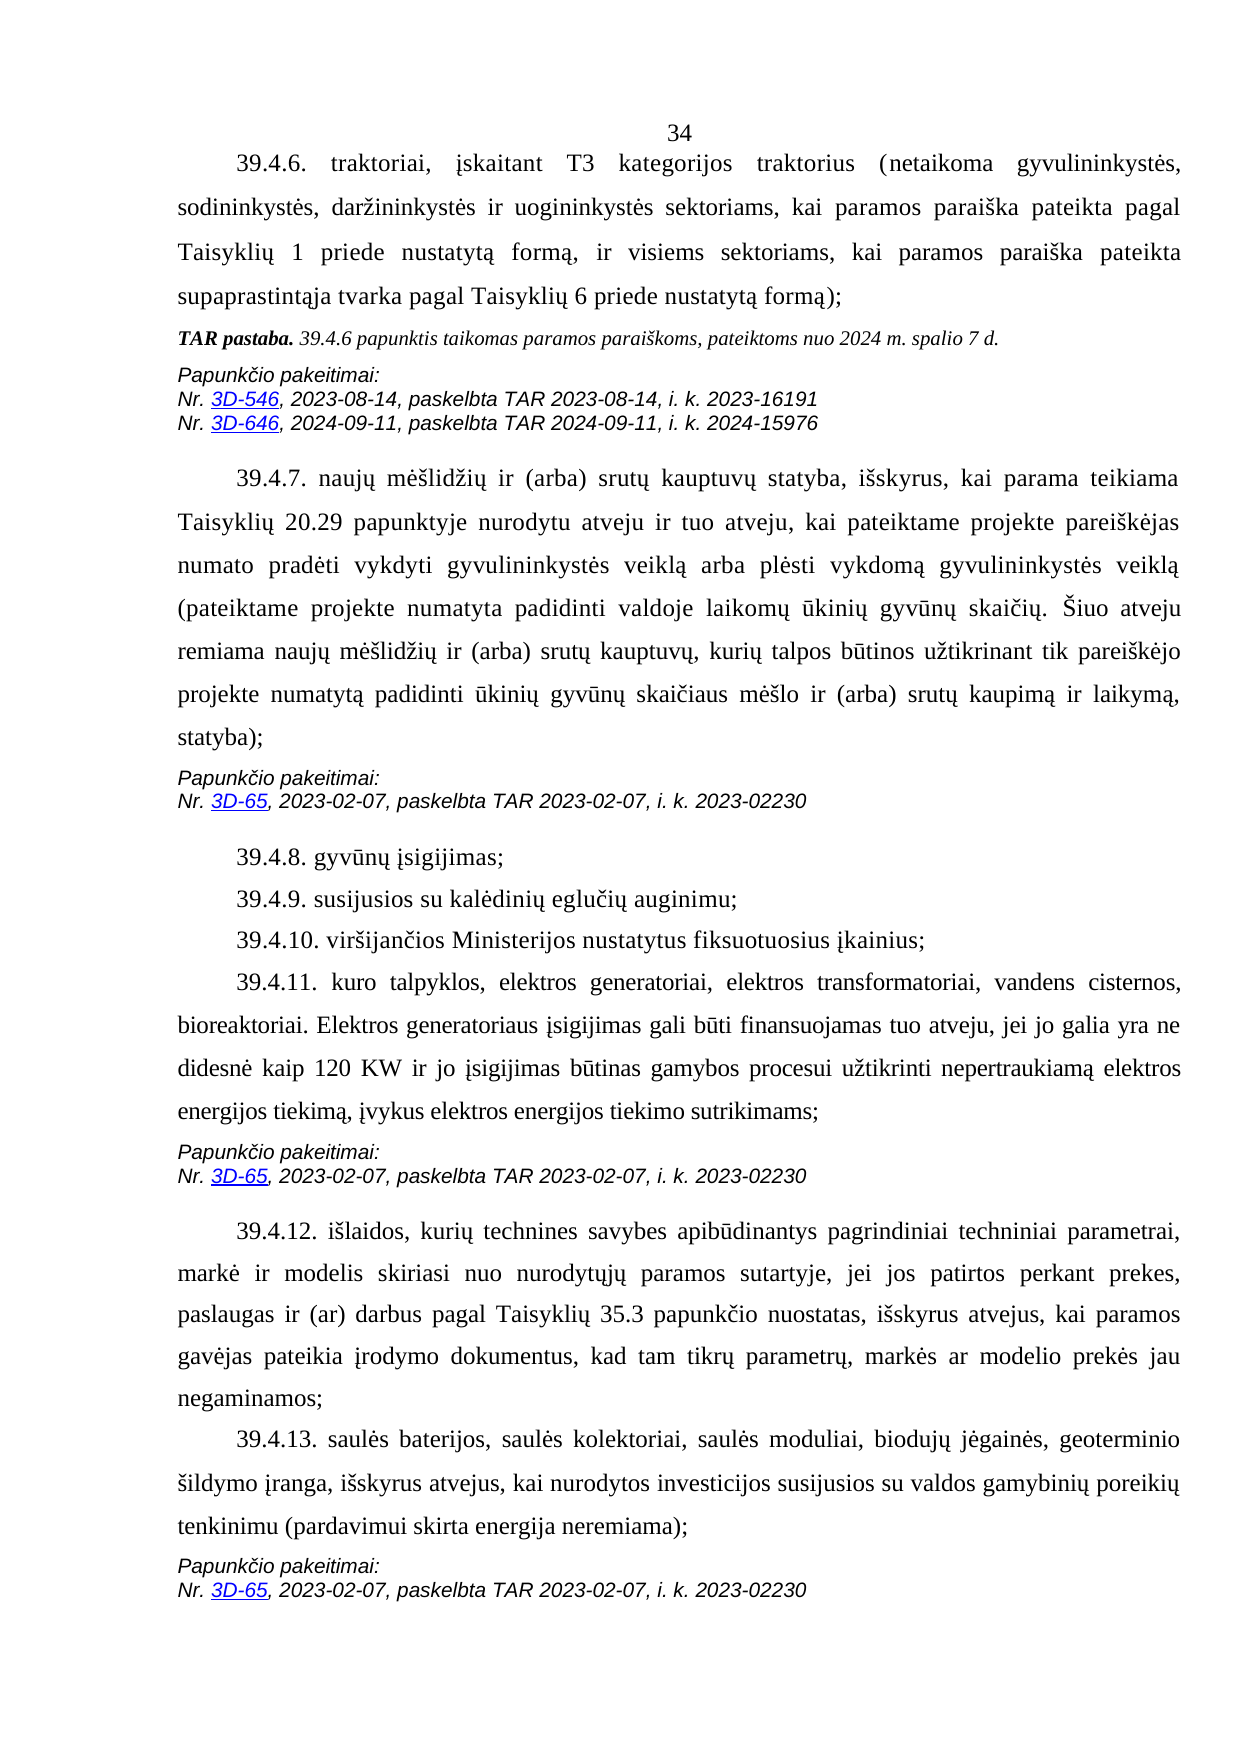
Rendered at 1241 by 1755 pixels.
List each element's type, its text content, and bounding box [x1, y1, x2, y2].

text Nr. 3D-65, 2023-02-07, paskelbta TAR 2023-02-07, i. k. 2023-02230 [177, 1578, 1181, 1602]
text Nr. 3D-646, 2024-09-11, paskelbta TAR 2024-09-11, i. k. 2024-15976 [177, 411, 1181, 435]
text 39.4.12. išlaidos, kurių technines savybes apibūdinantys pagrindiniai techniniai parametrai, markė ir modelis skiriasi nuo nurodytųjų paramos sutartyje, jei jos patirtos perkant prekes, paslaugas ir (ar) darbus pagal Taisyklių 35.3 papunkčio nuostatas, išskyrus atvejus, kai paramos gavėjas pateikia įrodymo dokumentus, kad tam tikrų parametrų, markės ar modelio prekės jau negaminamos; [177, 1216, 1181, 1412]
text 39.4.7. naujų mėšlidžių ir (arba) srutų kauptuvų statyba, išskyrus, kai parama teikiama Taisyklių 20.29 papunktyje nurodytu atveju ir tuo atveju, kai pateiktame projekte pareiškėjas numato pradėti vykdyti gyvulininkystės veiklą arba plėsti vykdomą gyvulininkystės veiklą (pateiktame projekte numatyta padidinti valdoje laikomų ūkinių gyvūnų skaičių. Šiuo atveju remiama naujų mėšlidžių ir (arba) srutų kauptuvų, kurių talpos būtinos užtikrinant tik pareiškėjo projekte numatytą padidinti ūkinių gyvūnų skaičiaus mėšlo ir (arba) srutų kaupimą ir laikymą, statyba); [177, 463, 1181, 751]
text Papunkčio pakeitimai: [177, 1139, 1181, 1163]
text Papunkčio pakeitimai: [177, 765, 1181, 789]
text 39.4.10. viršijančios Ministerijos nustatytus fiksuotuosius įkainius; [177, 925, 1181, 954]
text Papunkčio pakeitimai: [177, 1554, 1181, 1578]
text Nr. 3D-65, 2023-02-07, paskelbta TAR 2023-02-07, i. k. 2023-02230 [177, 1163, 1181, 1187]
text Nr. 3D-65, 2023-02-07, paskelbta TAR 2023-02-07, i. k. 2023-02230 [177, 789, 1181, 813]
text Nr. 3D-546, 2023-08-14, paskelbta TAR 2023-08-14, i. k. 2023-16191 [177, 387, 1181, 411]
text 39.4.9. susijusios su kalėdinių eglučių auginimu; [177, 884, 1181, 912]
text 39.4.11. kuro talpyklos, elektros generatoriai, elektros transformatoriai, vandens cisternos, bioreaktoriai. Elektros generatoriaus įsigijimas gali būti finansuojamas tuo atveju, jei jo galia yra ne didesnė kaip 120 KW ir jo įsigijimas būtinas gamybos procesui užtikrinti nepertraukiamą elektros energijos tiekimą, įvykus elektros energijos tiekimo sutrikimams; [177, 967, 1181, 1125]
text TAR pastaba. 39.4.6 papunktis taikomas paramos paraiškoms, pateiktoms nuo 2024 m. spalio 7 d. [177, 326, 1181, 349]
text Papunkčio pakeitimai: [177, 363, 1181, 387]
text 39.4.8. gyvūnų įsigijimas; [177, 842, 1181, 871]
text 39.4.13. saulės baterijos, saulės kolektoriai, saulės moduliai, biodujų jėgainės, geoterminio šildymo įranga, išskyrus atvejus, kai nurodytos investicijos susijusios su valdos gamybinių poreikių tenkinimu (pardavimui skirta energija neremiama); [177, 1424, 1181, 1539]
text 39.4.6. traktoriai, įskaitant T3 kategorijos traktorius (netaikoma gyvulininkystės, sodininkystės, daržininkystės ir uogininkystės sektoriams, kai paramos paraiška pateikta pagal Taisyklių 1 priede nustatytą formą, ir visiems sektoriams, kai paramos paraiška pateikta supaprastintąja tvarka pagal Taisyklių 6 priede nustatytą formą); [177, 148, 1181, 310]
